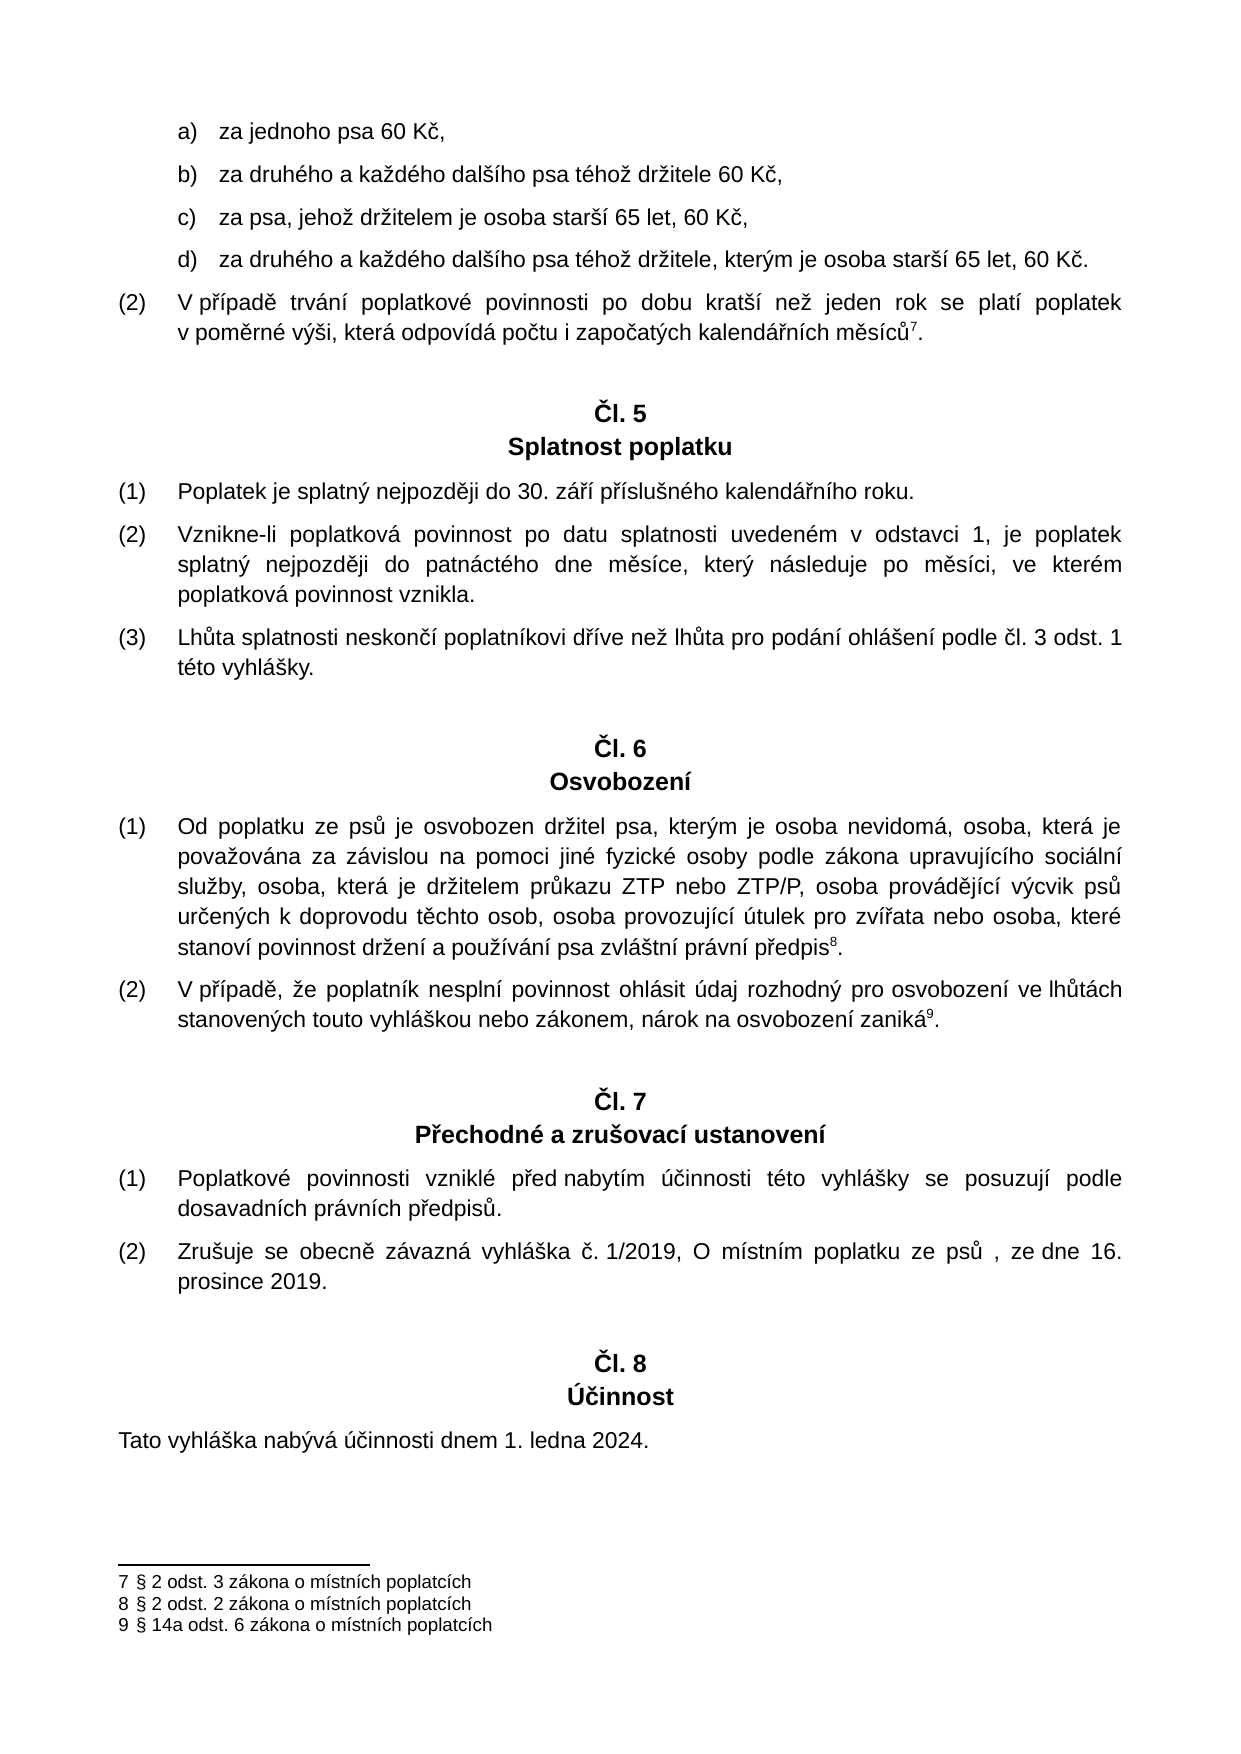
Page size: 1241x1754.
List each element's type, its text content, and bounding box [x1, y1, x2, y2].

list V případě trvání poplatkové povinnosti po dobu kratší než jeden rok se platí poplatek v poměrné výši, která odpovídá počtu i započatých kalendářních měsíců. [118, 289, 1122, 346]
subtitle Čl. 8 Účinnost [118, 1348, 1122, 1410]
list za psa, jehož držitelem je osoba starší 65 let, 60 Kč, [177, 203, 1122, 230]
subtitle Čl. 7 Přechodné a zrušovací ustanovení [118, 1087, 1122, 1148]
list V případě, že poplatník nesplní povinnost ohlásit údaj rozhodný pro osvobození ve lhůtách stanovených touto vyhláškou nebo zákonem, nárok na osvobození zaniká. [118, 976, 1122, 1033]
text Tato vyhláška nabývá účinnosti dnem 1. ledna 2024. [118, 1427, 1122, 1453]
list § 2 odst. 2 zákona o místních poplatcích [118, 1592, 1122, 1614]
list Lhůta splatnosti neskončí poplatníkovi dříve než lhůta pro podání ohlášení podle čl. 3 odst. 1 této vyhlášky. [118, 624, 1122, 680]
list Vznikne-li poplatková povinnost po datu splatnosti uvedeném v odstavci 1, je poplatek splatný nejpozději do patnáctého dne měsíce, který následuje po měsíci, ve kterém poplatková povinnost vznikla. [118, 521, 1122, 607]
subtitle Čl. 6 Osvobození [118, 734, 1122, 796]
list Zrušuje se obecně závazná vyhláška č. 1/2019, O místním poplatku ze psů , ze dne 16. prosince 2019. [118, 1238, 1122, 1295]
list § 14a odst. 6 zákona o místních poplatcích [118, 1614, 1122, 1635]
list za druhého a každého dalšího psa téhož držitele 60 Kč, [177, 161, 1122, 187]
list § 2 odst. 3 zákona o místních poplatcích [118, 1571, 1122, 1592]
list Od poplatku ze psů je osvobozen držitel psa, kterým je osoba nevidomá, osoba, která je považována za závislou na pomoci jiné fyzické osoby podle zákona upravujícího sociální služby, osoba, která je držitelem průkazu ZTP nebo ZTP/P, osoba provádějící výcvik psů určených k doprovodu těchto osob, osoba provozující útulek pro zvířata nebo osoba, které stanoví povinnost držení a používání psa zvláštní právní předpis. [118, 813, 1122, 960]
list Poplatkové povinnosti vzniklé před nabytím účinnosti této vyhlášky se posuzují podle dosavadních právních předpisů. [118, 1165, 1122, 1222]
subtitle Čl. 5 Splatnost poplatku [118, 399, 1122, 461]
list za druhého a každého dalšího psa téhož držitele, kterým je osoba starší 65 let, 60 Kč. [177, 246, 1122, 273]
list za jednoho psa 60 Kč, [177, 118, 1122, 144]
list Poplatek je splatný nejpozději do 30. září příslušného kalendářního roku. [118, 478, 1122, 504]
